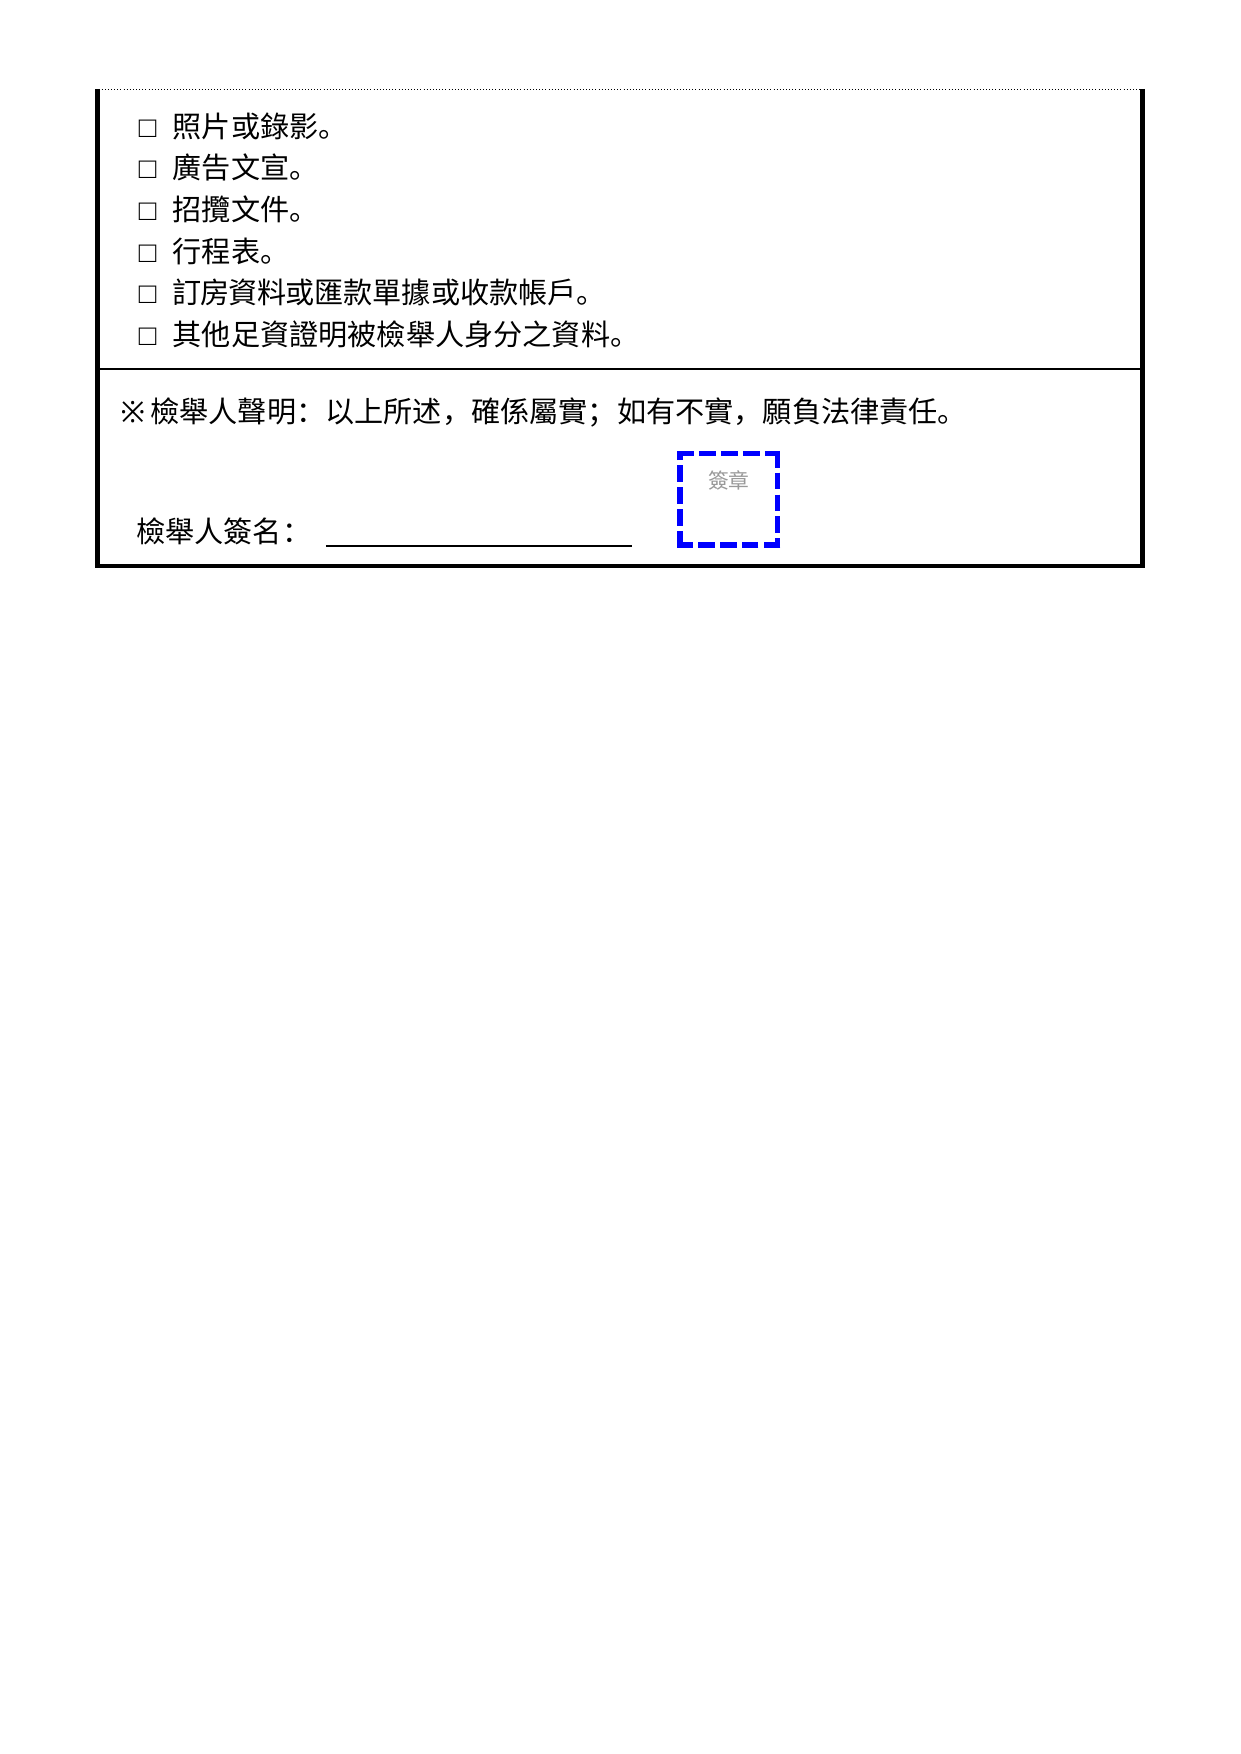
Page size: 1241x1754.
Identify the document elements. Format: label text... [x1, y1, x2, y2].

table_cell ※檢舉人聲明：以上所述，確係屬實；如有不實，願負法律責任。 檢舉人簽名： [100, 370, 1140, 564]
table_cell □ 照片或錄影。 □ 廣告文宣。 □ 招攬文件。 □ 行程表。 □ 訂房資料或匯款單據或收款帳戶。 □ 其他足資證明被檢舉人身分之資料。 [100, 89, 1140, 368]
